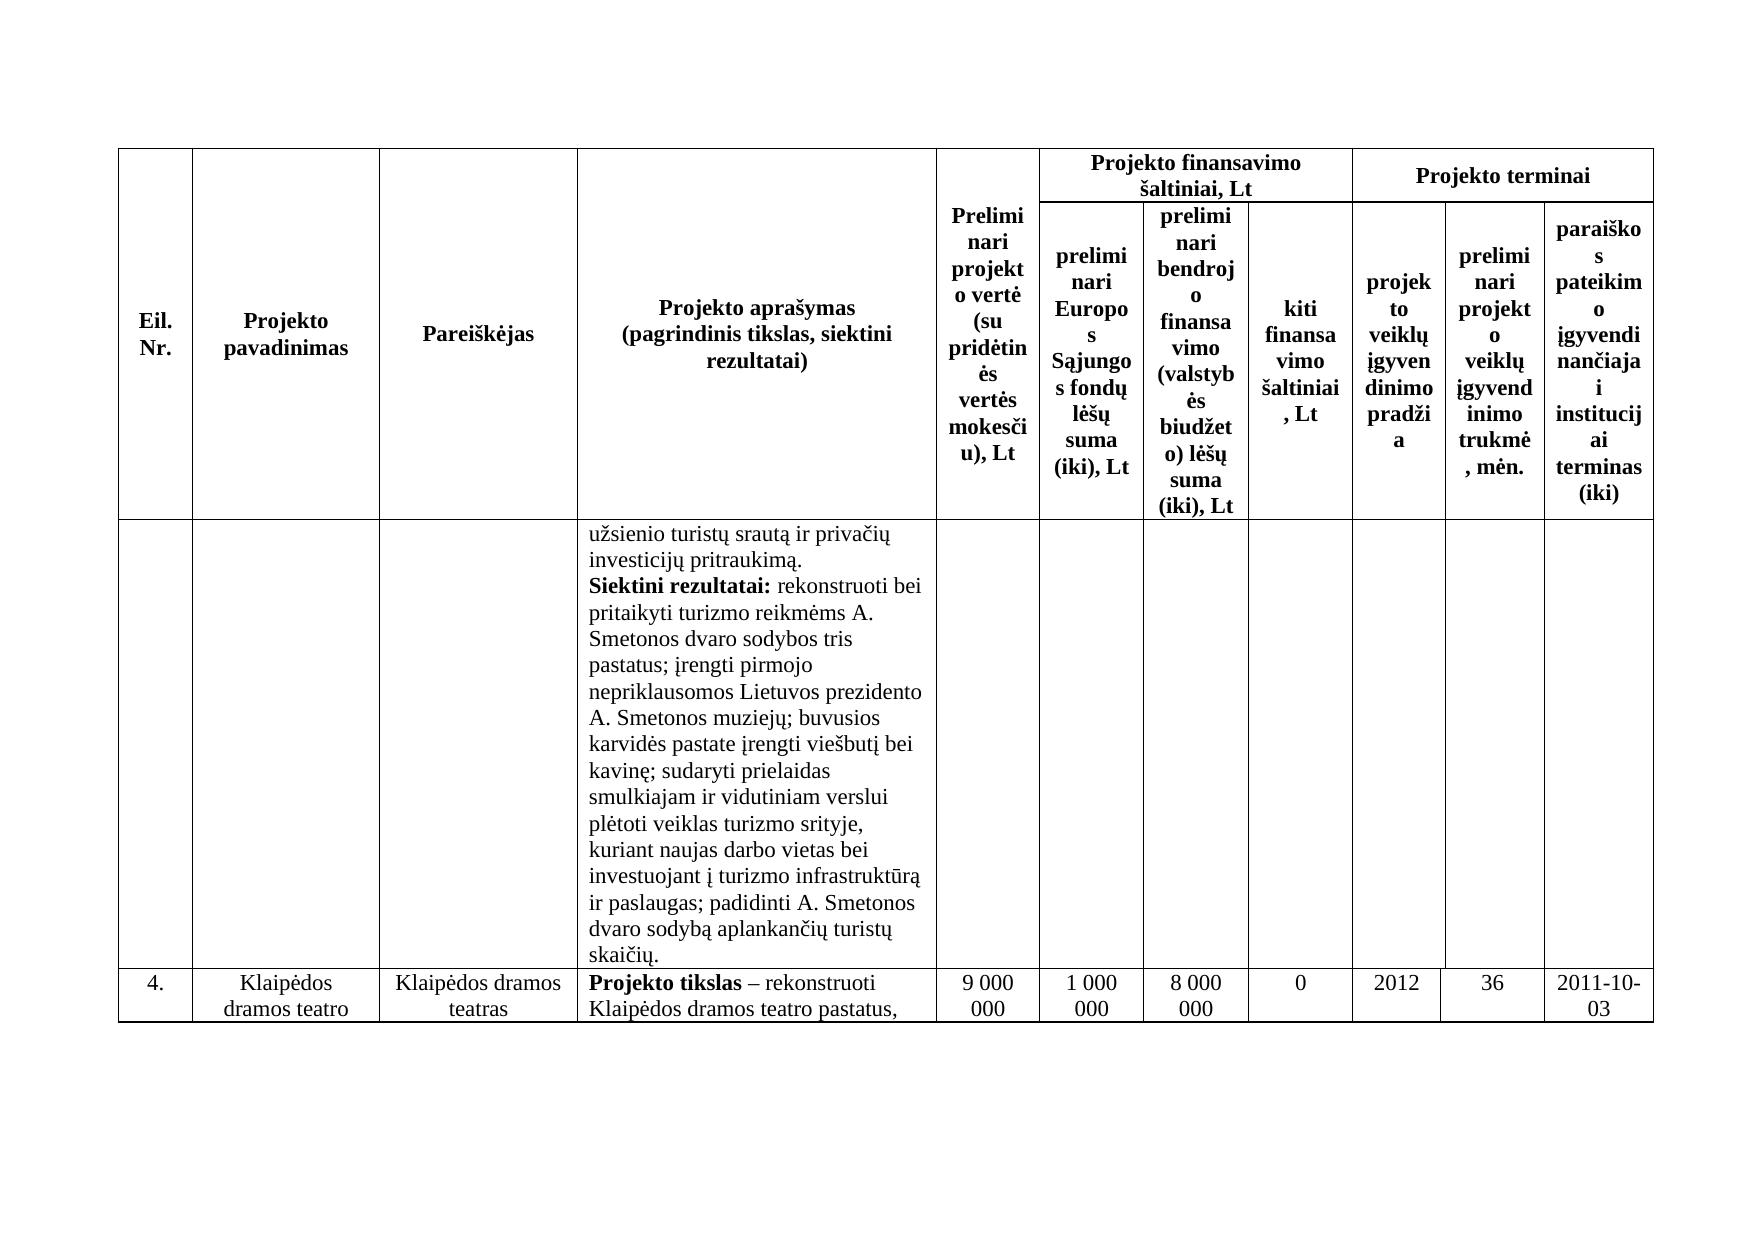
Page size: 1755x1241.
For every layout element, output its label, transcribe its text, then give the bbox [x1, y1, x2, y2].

table_cell [1040, 520, 1143, 968]
table_cell 1 000 000 [1040, 969, 1143, 1021]
table_header Pareiškėjas [380, 149, 577, 519]
table_cell 4. [119, 969, 192, 1021]
table_cell [1249, 520, 1352, 968]
table_header Eil. Nr. [119, 149, 192, 519]
table_cell 36 [1441, 969, 1544, 1021]
table_cell [1545, 520, 1653, 968]
table_header Projekto finansavimo šaltiniai, Lt [1040, 149, 1352, 201]
table_cell 0 [1249, 969, 1352, 1021]
table_cell [193, 520, 379, 968]
table_cell preliminari projekto veiklų įgyvendinimo trukmė, mėn. [1446, 203, 1544, 519]
table_cell Klaipėdos dramos teatro [193, 969, 379, 1021]
table_cell paraiškos pateikimo įgyvendinančiajai institucijai terminas (iki) [1545, 203, 1653, 519]
table_cell [1353, 520, 1445, 968]
table_cell [1144, 520, 1248, 968]
table_cell preliminari bendrojo finansavimo (valstybės biudžeto) lėšų suma (iki), Lt [1144, 203, 1248, 519]
table_cell Klaipėdos dramos teatras [380, 969, 577, 1021]
table_cell kiti finansavimo šaltiniai, Lt [1249, 203, 1352, 519]
table_cell [1446, 520, 1544, 968]
table_header Projekto pavadinimas [193, 149, 379, 519]
table_cell [937, 520, 1039, 968]
table_cell 9 000 000 [937, 969, 1039, 1021]
table_cell 8 000 000 [1144, 969, 1248, 1021]
table_cell Projekto tikslas – rekonstruoti Klaipėdos dramos teatro pastatus, [578, 969, 936, 1021]
table_header Projekto aprašymas (pagrindinis tikslas, siektini rezultatai) [578, 149, 936, 519]
table_cell preliminari Europos Sąjungos fondų lėšų suma (iki), Lt [1040, 203, 1143, 519]
table_cell 2011-10-03 [1545, 969, 1653, 1021]
table_cell [119, 520, 192, 968]
table_header Preliminari projekto vertė (su pridėtinės vertės mokesčiu), Lt [937, 149, 1039, 519]
table_cell projekto veiklų įgyvendinimo pradžia [1353, 203, 1445, 519]
table_header Projekto terminai [1353, 149, 1653, 201]
table_cell [380, 520, 577, 968]
table_cell 2012 [1353, 969, 1440, 1021]
table_cell užsienio turistų srautą ir privačių investicijų pritraukimą. Siektini rezultatai: rekonstruoti bei pritaikyti turizmo reikmėms A. Smetonos dvaro sodybos tris pastatus; įrengti pirmojo nepriklausomos Lietuvos prezidento A. Smetonos muziejų; buvusios karvidės pastate įrengti viešbutį bei kavinę; sudaryti prielaidas smulkiajam ir vidutiniam verslui plėtoti veiklas turizmo srityje, kuriant naujas darbo vietas bei investuojant į turizmo infrastruktūrą ir paslaugas; padidinti A. Smetonos dvaro sodybą aplankančių turistų skaičių. [578, 520, 936, 968]
